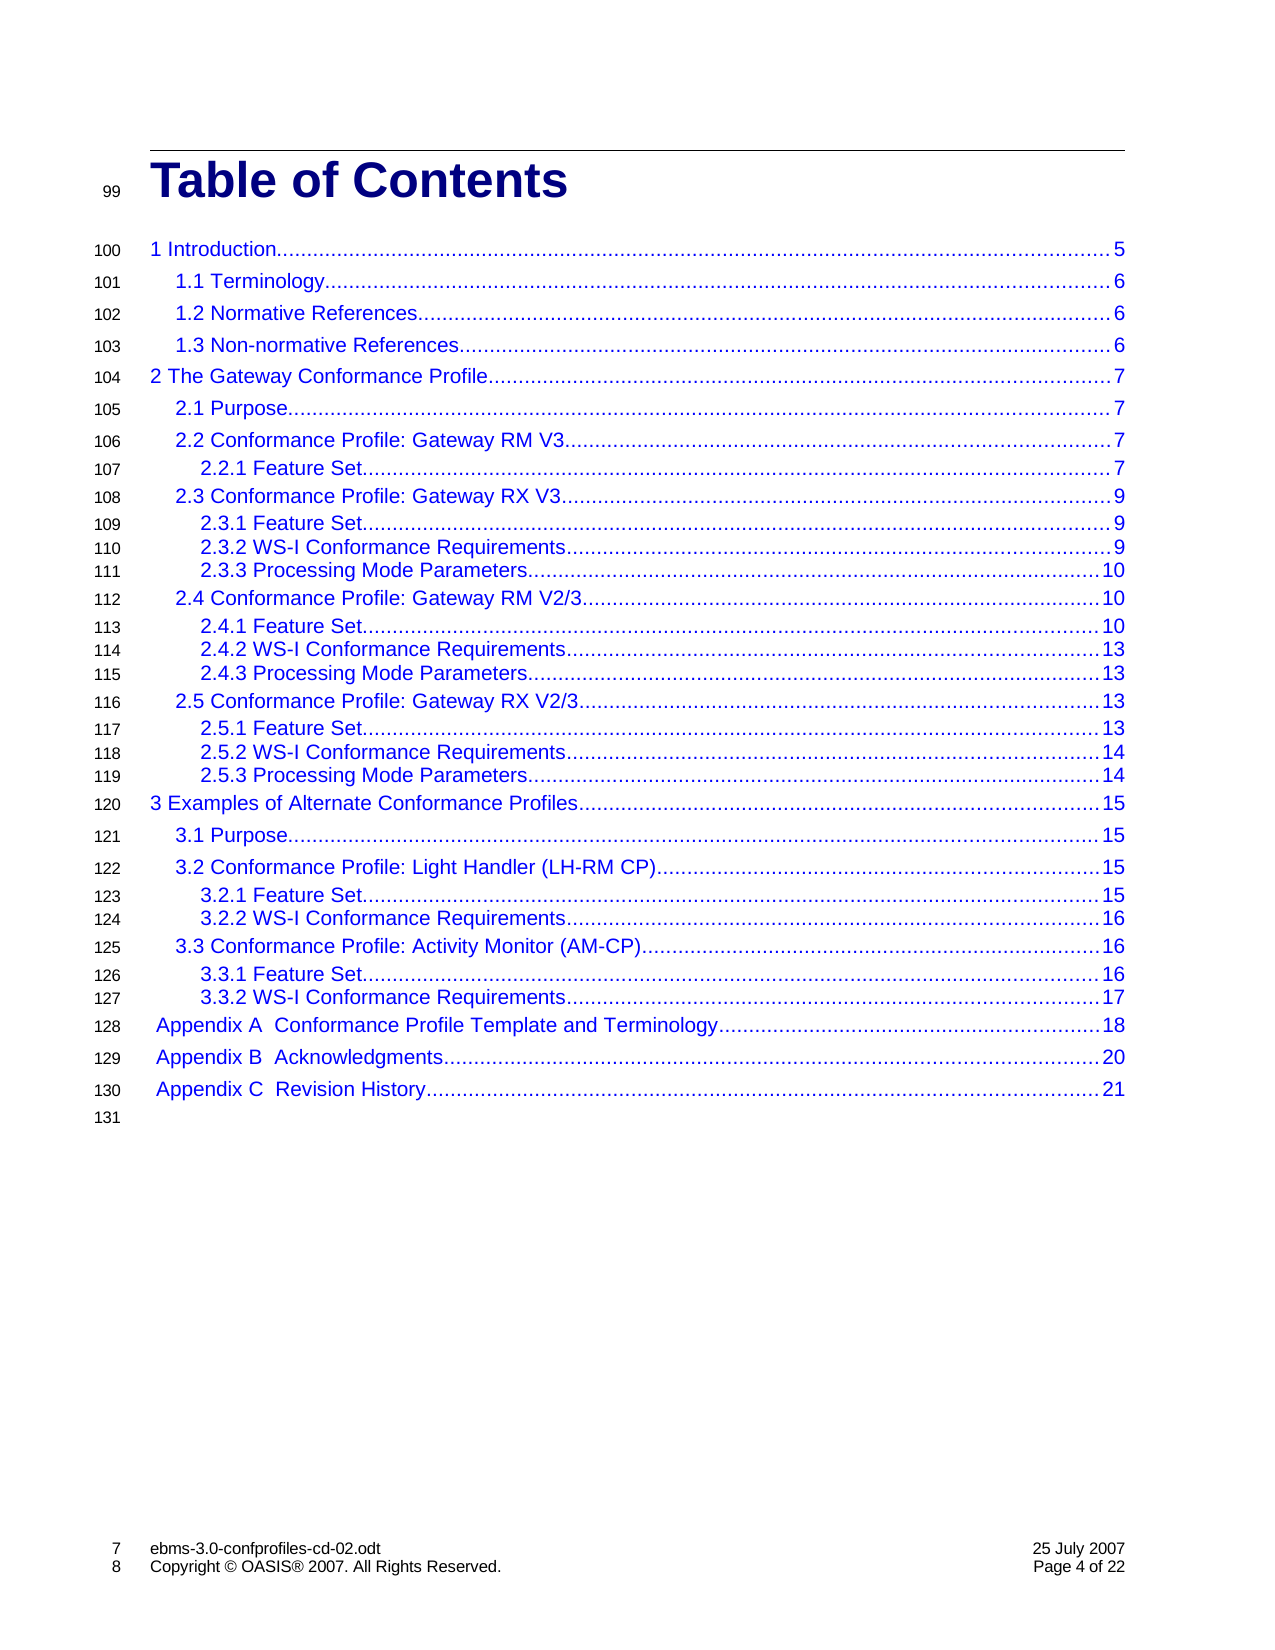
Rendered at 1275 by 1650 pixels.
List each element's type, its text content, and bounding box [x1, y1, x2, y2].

text 2.4.3 Processing Mode Parameters 13 [200, 661, 1125, 685]
text 3.3 Conformance Profile: Activity Monitor (AM-CP) 16 [175, 934, 1125, 958]
text 2.5.2 WS-I Conformance Requirements 14 [200, 740, 1125, 764]
text 2.2.1 Feature Set 7 [200, 456, 1125, 480]
text Appendix A Conformance Profile Template and Terminology 18 [150, 1013, 1125, 1037]
text 3.2.2 WS-I Conformance Requirements 16 [200, 907, 1125, 930]
text 2.4 Conformance Profile: Gateway RM V2/3 10 [175, 587, 1125, 610]
text 3.3.2 WS-I Conformance Requirements 17 [200, 986, 1125, 1009]
text 3.2.1 Feature Set 15 [200, 883, 1125, 907]
text 1 Introduction 5 [150, 237, 1125, 261]
text 2.5 Conformance Profile: Gateway RX V2/3 13 [175, 689, 1125, 713]
text 1.2 Normative References 6 [175, 301, 1125, 325]
text 2.3.3 Processing Mode Parameters 10 [200, 559, 1125, 582]
text 3.1 Purpose 15 [175, 823, 1125, 847]
text 3.3.1 Feature Set 16 [200, 962, 1125, 986]
text 2.3.1 Feature Set 9 [200, 512, 1125, 535]
text 2.3 Conformance Profile: Gateway RX V3 9 [175, 484, 1125, 508]
text 2.4.2 WS-I Conformance Requirements 13 [200, 638, 1125, 661]
text Appendix C Revision History 21 [150, 1077, 1125, 1101]
text 2.5.3 Processing Mode Parameters 14 [200, 764, 1125, 787]
text 3.2 Conformance Profile: Light Handler (LH-RM CP) 15 [175, 855, 1125, 879]
text 2.1 Purpose 7 [175, 397, 1125, 420]
text 1.3 Non-normative References 6 [175, 333, 1125, 357]
text 3 Examples of Alternate Conformance Profiles 15 [150, 792, 1125, 815]
text 2.3.2 WS-I Conformance Requirements 9 [200, 535, 1125, 559]
text 2.5.1 Feature Set 13 [200, 717, 1125, 740]
title Table of Contents [150, 151, 1125, 208]
text 1.1 Terminology 6 [175, 269, 1125, 293]
text Appendix B Acknowledgments 20 [150, 1045, 1125, 1069]
text 2.4.1 Feature Set 10 [200, 614, 1125, 638]
text 2 The Gateway Conformance Profile 7 [150, 365, 1125, 388]
text 2.2 Conformance Profile: Gateway RM V3 7 [175, 429, 1125, 452]
